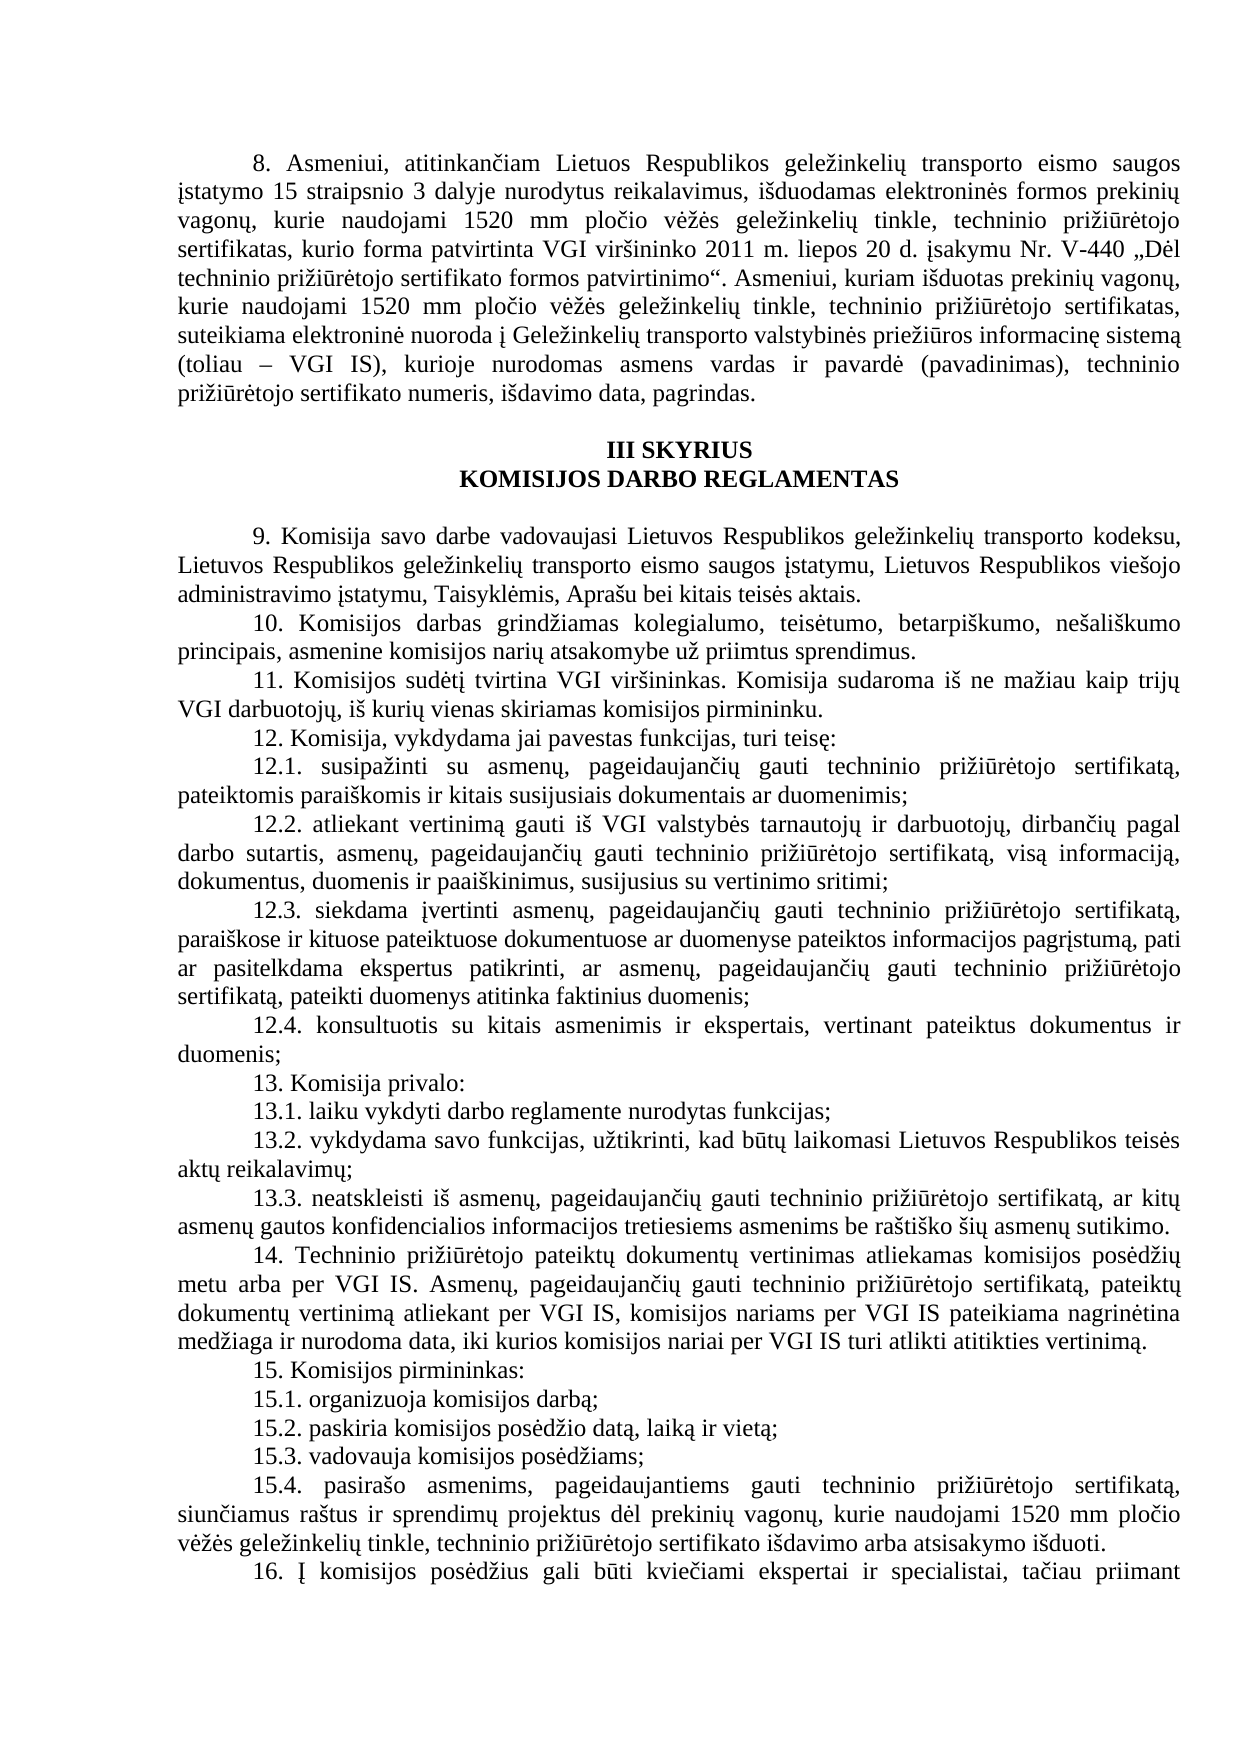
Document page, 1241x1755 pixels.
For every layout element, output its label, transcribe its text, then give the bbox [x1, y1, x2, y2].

text 15. Komisijos pirmininkas: [177, 1355, 1181, 1384]
text 15.3. vadovauja komisijos posėdžiams; [177, 1441, 1181, 1470]
text 13.1. laiku vykdyti darbo reglamente nurodytas funkcijas; [177, 1096, 1181, 1125]
text 13.2. vykdydama savo funkcijas, užtikrinti, kad būtų laikomasi Lietuvos Respublikos teisės aktų reikalavimų; [177, 1125, 1181, 1183]
text 9. Komisija savo darbe vadovaujasi Lietuvos Respublikos geležinkelių transporto kodeksu, Lietuvos Respublikos geležinkelių transporto eismo saugos įstatymu, Lietuvos Respublikos viešojo administravimo įstatymu, Taisyklėmis, Aprašu bei kitais teisės aktais. [177, 521, 1181, 608]
text 15.1. organizuoja komisijos darbą; [177, 1384, 1181, 1413]
text 15.2. paskiria komisijos posėdžio datą, laiką ir vietą; [177, 1413, 1181, 1441]
text 13.3. neatskleisti iš asmenų, pageidaujančių gauti techninio prižiūrėtojo sertifikatą, ar kitų asmenų gautos konfidencialios informacijos tretiesiems asmenims be raštiško šių asmenų sutikimo. [177, 1183, 1181, 1240]
text 12.3. siekdama įvertinti asmenų, pageidaujančių gauti techninio prižiūrėtojo sertifikatą, paraiškose ir kituose pateiktuose dokumentuose ar duomenyse pateiktos informacijos pagrįstumą, pati ar pasitelkdama ekspertus patikrinti, ar asmenų, pageidaujančių gauti techninio prižiūrėtojo sertifikatą, pateikti duomenys atitinka faktinius duomenis; [177, 895, 1181, 1010]
text 12.4. konsultuotis su kitais asmenimis ir ekspertais, vertinant pateiktus dokumentus ir duomenis; [177, 1010, 1181, 1068]
text 12.1. susipažinti su asmenų, pageidaujančių gauti techninio prižiūrėtojo sertifikatą, pateiktomis paraiškomis ir kitais susijusiais dokumentais ar duomenimis; [177, 751, 1181, 809]
text III SKYRIUS [177, 435, 1181, 464]
text 12. Komisija, vykdydama jai pavestas funkcijas, turi teisę: [177, 723, 1181, 751]
text 10. Komisijos darbas grindžiamas kolegialumo, teisėtumo, betarpiškumo, nešališkumo principais, asmenine komisijos narių atsakomybe už priimtus sprendimus. [177, 608, 1181, 665]
text 8. Asmeniui, atitinkančiam Lietuos Respublikos geležinkelių transporto eismo saugos įstatymo 15 straipsnio 3 dalyje nurodytus reikalavimus, išduodamas elektroninės formos prekinių vagonų, kurie naudojami 1520 mm pločio vėžės geležinkelių tinkle, techninio prižiūrėtojo sertifikatas, kurio forma patvirtinta VGI viršininko 2011 m. liepos 20 d. įsakymu Nr. V-440 „Dėl techninio prižiūrėtojo sertifikato formos patvirtinimo“. Asmeniui, kuriam išduotas prekinių vagonų, kurie naudojami 1520 mm pločio vėžės geležinkelių tinkle, techninio prižiūrėtojo sertifikatas, suteikiama elektroninė nuoroda į Geležinkelių transporto valstybinės priežiūros informacinę sistemą (toliau – VGI IS), kurioje nurodomas asmens vardas ir pavardė (pavadinimas), techninio prižiūrėtojo sertifikato numeris, išdavimo data, pagrindas. [177, 148, 1181, 406]
text 13. Komisija privalo: [177, 1068, 1181, 1096]
text 15.4. pasirašo asmenims, pageidaujantiems gauti techninio prižiūrėtojo sertifikatą, siunčiamus raštus ir sprendimų projektus dėl prekinių vagonų, kurie naudojami 1520 mm pločio vėžės geležinkelių tinkle, techninio prižiūrėtojo sertifikato išdavimo arba atsisakymo išduoti. [177, 1470, 1181, 1556]
text 16. Į komisijos posėdžius gali būti kviečiami ekspertai ir specialistai, tačiau priimant [177, 1556, 1181, 1585]
text KOMISIJOS DARBO REGLAMENTAS [177, 464, 1181, 493]
text 14. Techninio prižiūrėtojo pateiktų dokumentų vertinimas atliekamas komisijos posėdžių metu arba per VGI IS. Asmenų, pageidaujančių gauti techninio prižiūrėtojo sertifikatą, pateiktų dokumentų vertinimą atliekant per VGI IS, komisijos nariams per VGI IS pateikiama nagrinėtina medžiaga ir nurodoma data, iki kurios komisijos nariai per VGI IS turi atlikti atitikties vertinimą. [177, 1240, 1181, 1355]
text 12.2. atliekant vertinimą gauti iš VGI valstybės tarnautojų ir darbuotojų, dirbančių pagal darbo sutartis, asmenų, pageidaujančių gauti techninio prižiūrėtojo sertifikatą, visą informaciją, dokumentus, duomenis ir paaiškinimus, susijusius su vertinimo sritimi; [177, 809, 1181, 895]
text 11. Komisijos sudėtį tvirtina VGI viršininkas. Komisija sudaroma iš ne mažiau kaip trijų VGI darbuotojų, iš kurių vienas skiriamas komisijos pirmininku. [177, 665, 1181, 723]
